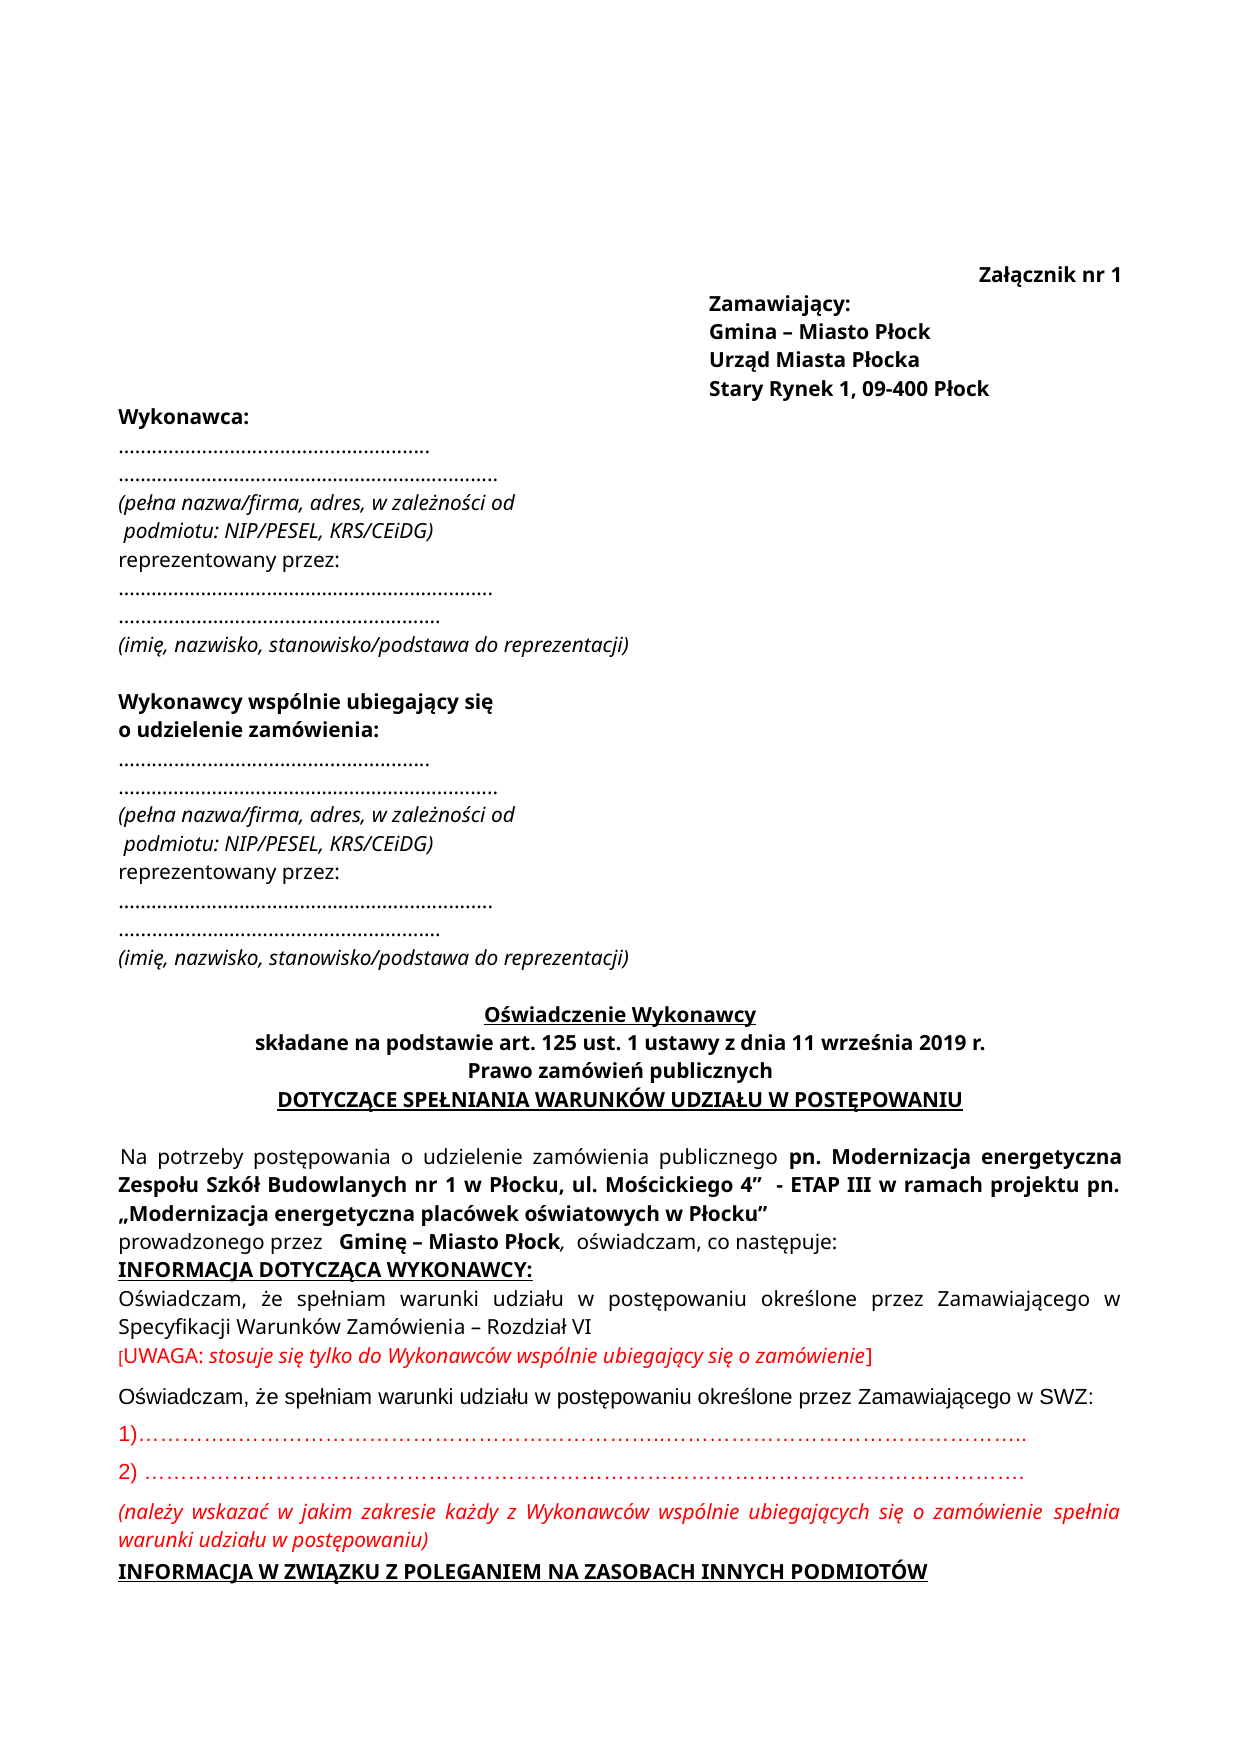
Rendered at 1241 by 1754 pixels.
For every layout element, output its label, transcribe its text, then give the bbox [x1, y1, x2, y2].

text Oświadczam, że spełniam warunki udziału w postępowaniu określone przez Zamawiającego w Specyfikacji Warunków Zamówienia – Rozdział VI [118, 1284, 1122, 1341]
text Urząd Miasta Płocka [118, 346, 1122, 374]
text ……………………………………………................. [118, 886, 1122, 914]
text Wykonawca: [118, 402, 1122, 431]
text …………………………………………………............ [118, 772, 1122, 801]
text 2) …………………………………………………………………………………………………………. [118, 1459, 1122, 1484]
text o udzielenie zamówienia: [118, 715, 1122, 744]
text podmiotu: NIP/PESEL, KRS/CEiDG) [118, 516, 1122, 545]
text DOTYCZĄCE SPEŁNIANIA WARUNKÓW UDZIAŁU W POSTĘPOWANIU [118, 1085, 1122, 1113]
text reprezentowany przez: [118, 545, 1122, 573]
text …………………………………………………............ [118, 459, 1122, 488]
text …..................................................... [118, 744, 1122, 772]
text Oświadczam, że spełniam warunki udziału w postępowaniu określone przez Zamawiającego w SWZ: [118, 1383, 1122, 1409]
text Zamawiający: [118, 289, 1122, 317]
text (należy wskazać w jakim zakresie każdy z Wykonawców wspólnie ubiegających się o zamówienie spełnia warunki udziału w postępowaniu) [118, 1497, 1122, 1554]
text (imię, nazwisko, stanowisko/podstawa do reprezentacji) [118, 630, 1122, 658]
text INFORMACJA W ZWIĄZKU Z POLEGANIEM NA ZASOBACH INNYCH PODMIOTÓW [118, 1557, 1122, 1585]
text Wykonawcy wspólnie ubiegający się [118, 687, 1122, 715]
text składane na podstawie art. 125 ust. 1 ustawy z dnia 11 września 2019 r. [118, 1028, 1122, 1057]
text .............……….................................... [118, 914, 1122, 943]
text Załącznik nr 1 [118, 260, 1122, 289]
text Prawo zamówień publicznych [118, 1057, 1122, 1085]
text Oświadczenie Wykonawcy [118, 1000, 1122, 1028]
text (imię, nazwisko, stanowisko/podstawa do reprezentacji) [118, 943, 1122, 971]
text prowadzonego przez Gminę – Miasto Płock, oświadczam, co następuje: [118, 1227, 1122, 1256]
text Stary Rynek 1, 09-400 Płock [118, 374, 1122, 402]
text INFORMACJA DOTYCZĄCA WYKONAWCY: [118, 1256, 1122, 1284]
text podmiotu: NIP/PESEL, KRS/CEiDG) [118, 829, 1122, 857]
text (pełna nazwa/firma, adres, w zależności od [118, 488, 1122, 516]
text 1)…………..…………………………………………………..………………………………………….. [118, 1421, 1122, 1447]
text reprezentowany przez: [118, 857, 1122, 886]
text [UWAGA: stosuje się tylko do Wykonawców wspólnie ubiegający się o zamówienie] [118, 1341, 1122, 1369]
text .............……….................................... [118, 602, 1122, 630]
text Gmina – Miasto Płock [118, 317, 1122, 346]
text …..................................................... [118, 431, 1122, 459]
text (pełna nazwa/firma, adres, w zależności od [118, 801, 1122, 829]
text Na potrzeby postępowania o udzielenie zamówienia publicznego pn. Modernizacja energetyczna Zespołu Szkół Budowlanych nr 1 w Płocku, ul. Mościckiego 4” - ETAP III w ramach projektu pn. „Modernizacja energetyczna placówek oświatowych w Płocku” [118, 1142, 1122, 1227]
text ……………………………………………................. [118, 573, 1122, 602]
